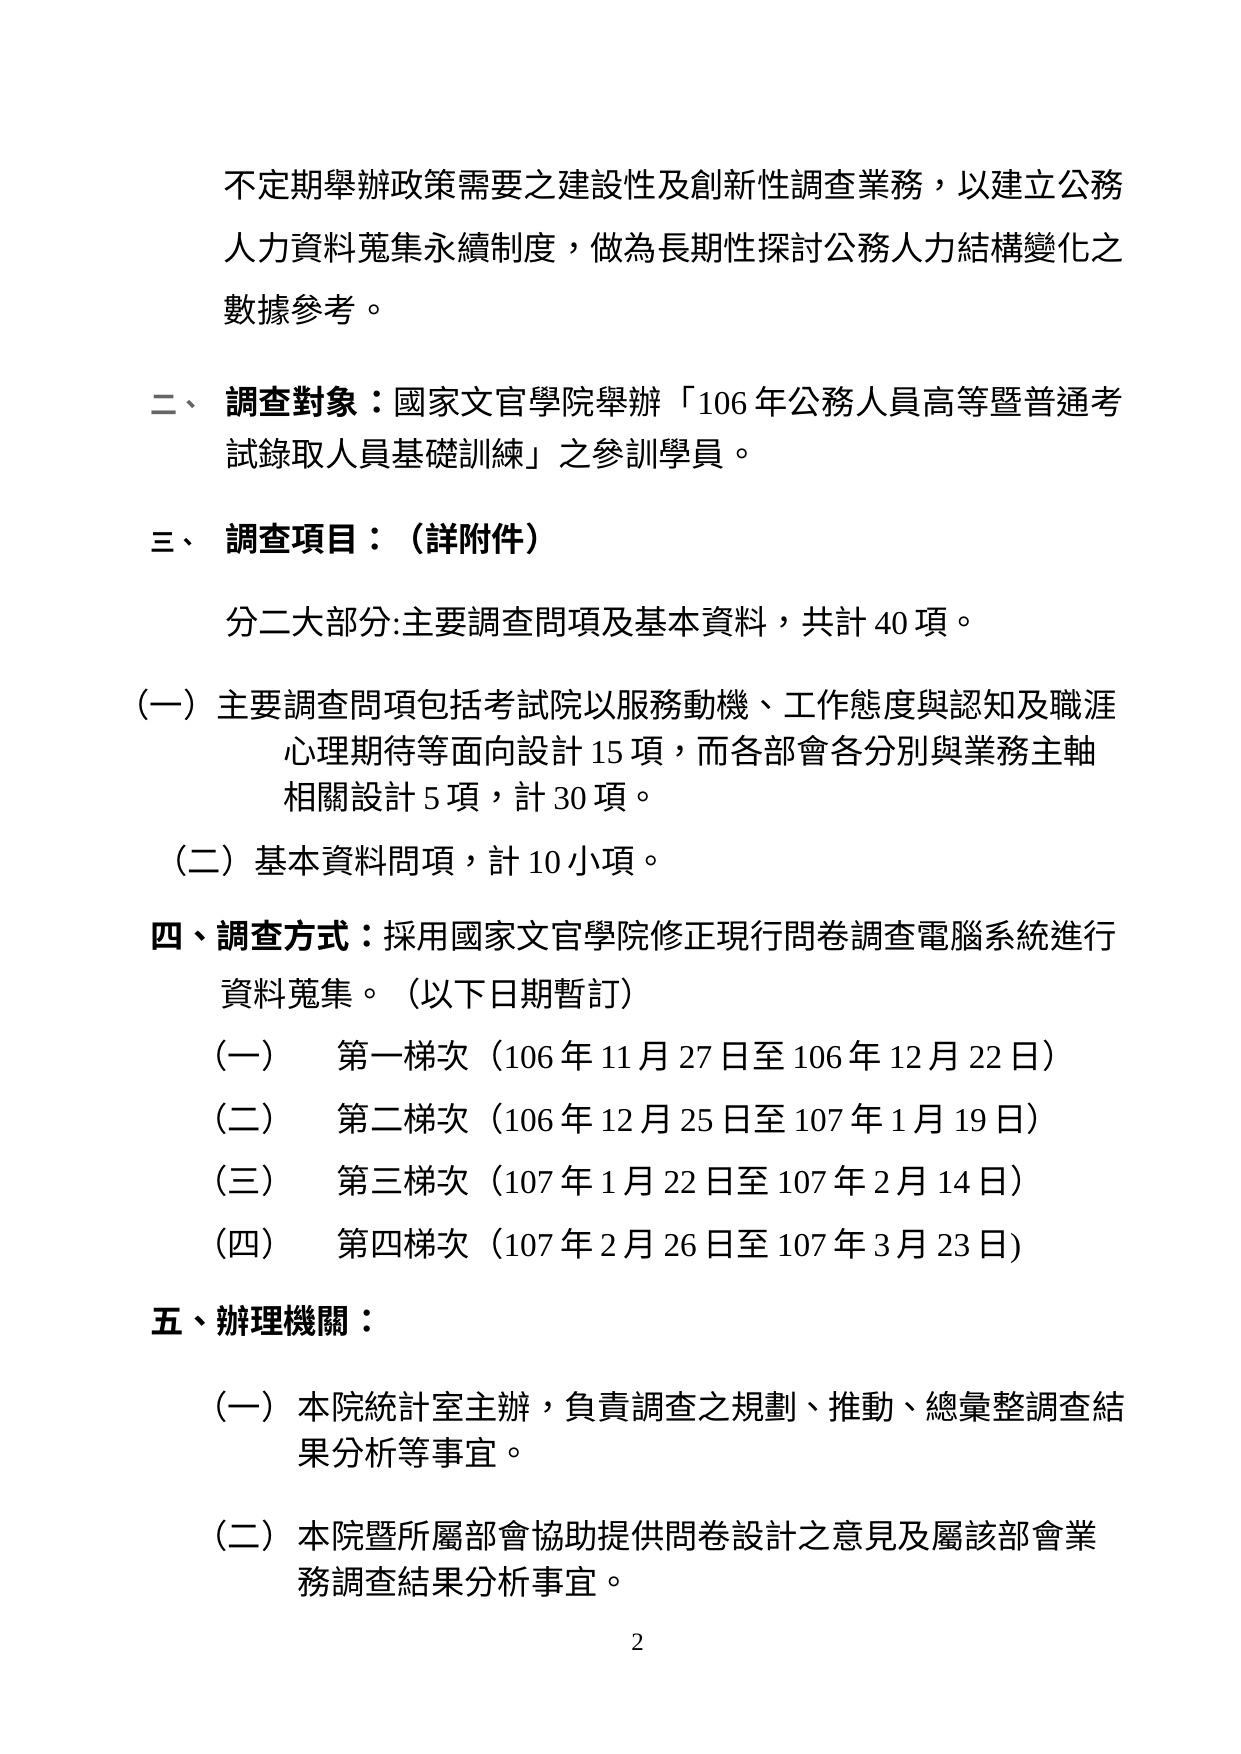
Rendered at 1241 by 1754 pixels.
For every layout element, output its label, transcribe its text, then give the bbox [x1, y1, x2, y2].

list 調查對象：國家文官學院舉辦「106年公務人員高等暨普通考試錄取人員基礎訓練」之參訓學員。 [150, 373, 1125, 477]
text 年金制度改革之際，對公務人員工作士氣及形象、考試制度取才、在職訓練、理財教育及生涯規劃等有關職涯發展議題，為本次調查重點，本計畫希能透過本院暨所屬部會之合作，各依核心業務價值，設計調查問項，以作為未來施政參據。本次調查業務將先以蒐集初任公職者資訊為第一步，未來則將考量不定期舉辦政策需要之建設性及創新性調查業務，以建立公務人力資料蒐集永續制度，做為長期性探討公務人力結構變化之數據參考。 [224, 148, 1125, 335]
text 分二大部分:主要調查問項及基本資料，共計40項。 [225, 598, 1125, 643]
list 第四梯次（107年2月26日至107年3月23日) [194, 1206, 1125, 1268]
list 第三梯次（107年1月22日至107年2月14日） [194, 1143, 1125, 1206]
list 調查項目：（詳附件） [150, 514, 1125, 560]
text （一）主要調查問項包括考試院以服務動機、工作態度與認知及職涯心理期待等面向設計15項，而各部會各分別與業務主軸相關設計5項，計30項。 [47, 681, 1125, 818]
text （二）基本資料問項，計10小項。 [119, 837, 1125, 883]
list 第一梯次（106年11月27日至106年12月22日） [194, 1018, 1125, 1081]
list 第二梯次（106年12月25日至107年1月19日） [194, 1081, 1125, 1143]
text 五、辦理機關： [150, 1287, 1125, 1346]
list 本院統計室主辦，負責調查之規劃、推動、總彙整調查結果分析等事宜。 [194, 1383, 1125, 1475]
text 四、調查方式：採用國家文官學院修正現行問卷調查電腦系統進行資料蒐集。（以下日期暫訂） [150, 902, 1125, 1018]
list 本院暨所屬部會協助提供問卷設計之意見及屬該部會業務調查結果分析事宜。 [194, 1512, 1125, 1604]
